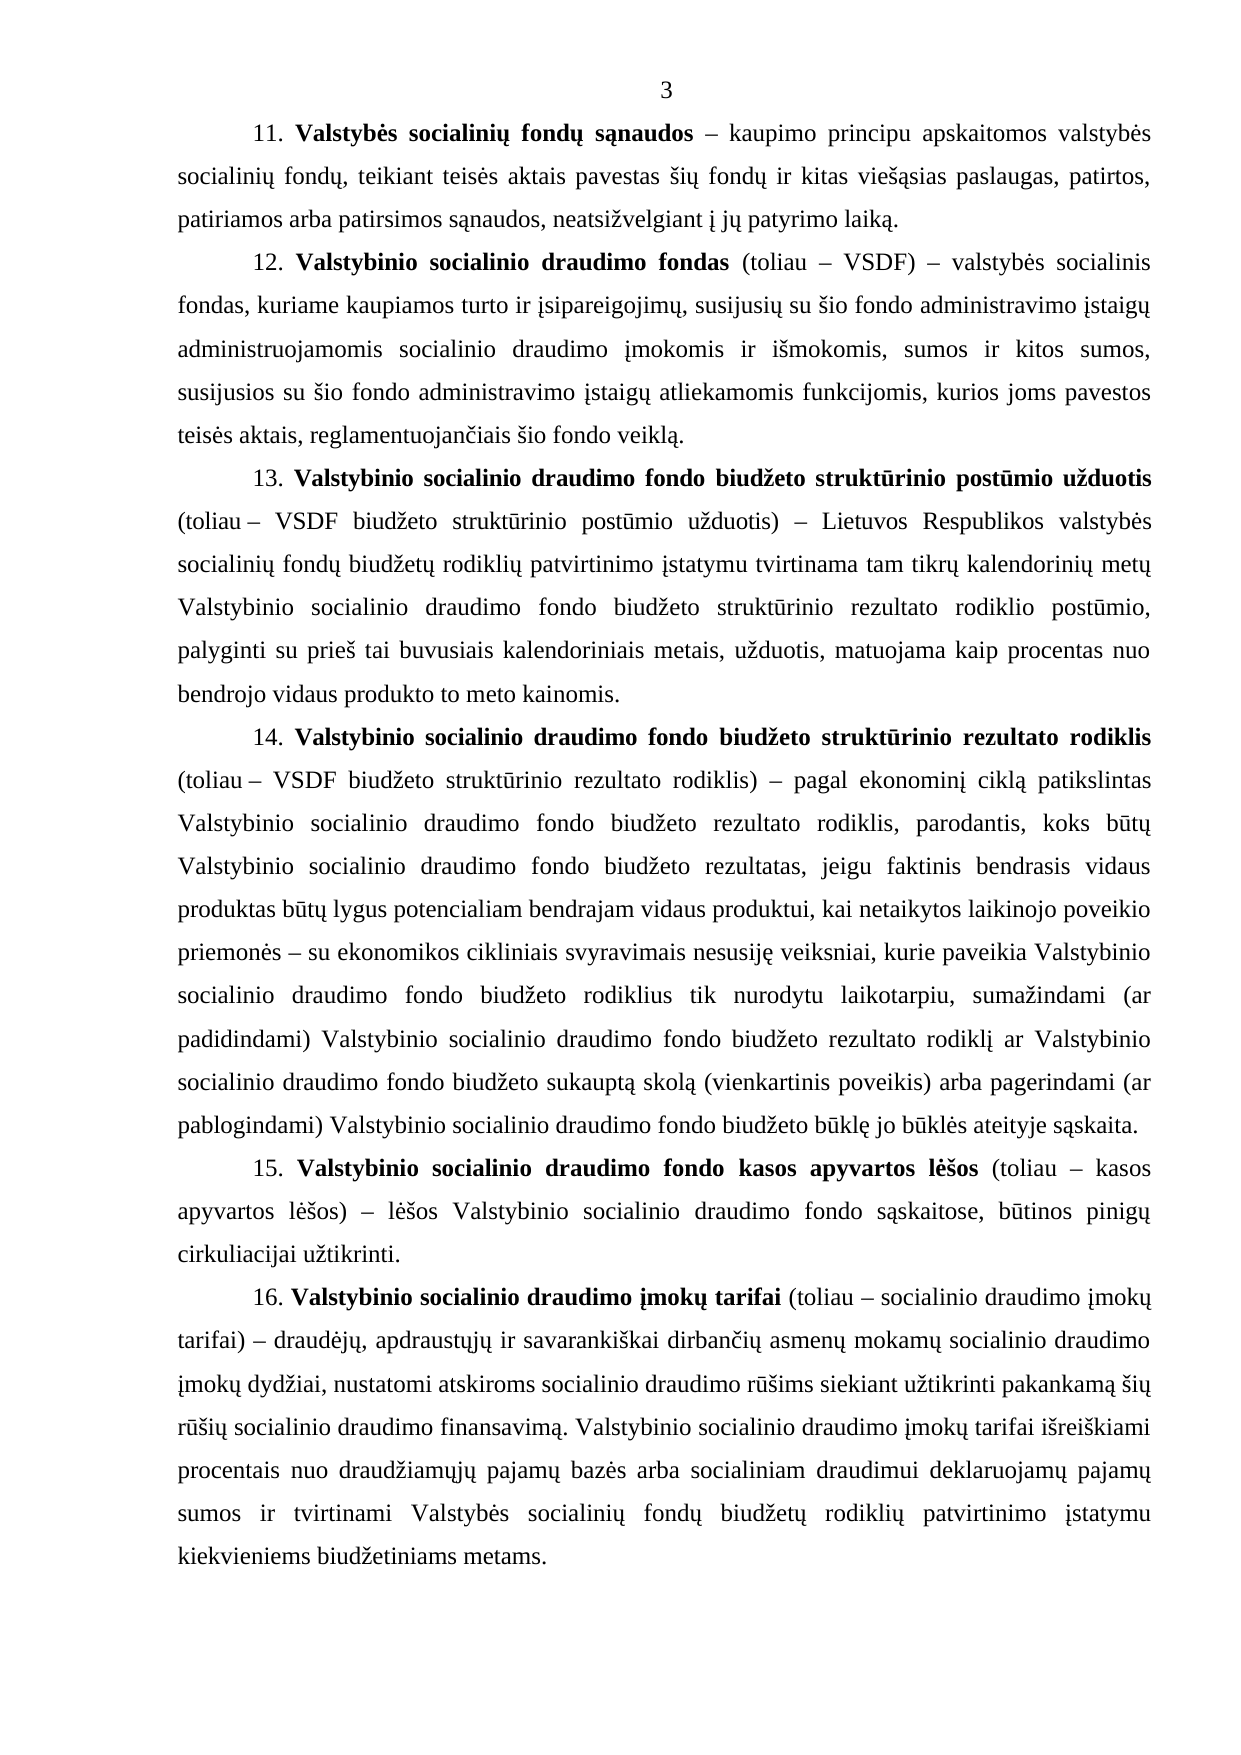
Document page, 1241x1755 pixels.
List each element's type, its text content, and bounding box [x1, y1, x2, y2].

text 11. Valstybės socialinių fondų sąnaudos – kaupimo principu apskaitomos valstybės socialinių fondų, teikiant teisės aktais pavestas šių fondų ir kitas viešąsias paslaugas, patirtos, patiriamos arba patirsimos sąnaudos, neatsižvelgiant į jų patyrimo laiką. [177, 118, 1152, 233]
text 16. Valstybinio socialinio draudimo įmokų tarifai (toliau – socialinio draudimo įmokų tarifai) – draudėjų, apdraustųjų ir savarankiškai dirbančių asmenų mokamų socialinio draudimo įmokų dydžiai, nustatomi atskiroms socialinio draudimo rūšims siekiant užtikrinti pakankamą šių rūšių socialinio draudimo finansavimą. Valstybinio socialinio draudimo įmokų tarifai išreiškiami procentais nuo draudžiamųjų pajamų bazės arba socialiniam draudimui deklaruojamų pajamų sumos ir tvirtinami Valstybės socialinių fondų biudžetų rodiklių patvirtinimo įstatymu kiekvieniems biudžetiniams metams. [177, 1282, 1152, 1570]
text 12. Valstybinio socialinio draudimo fondas (toliau – VSDF) – valstybės socialinis fondas, kuriame kaupiamos turto ir įsipareigojimų, susijusių su šio fondo administravimo įstaigų administruojamomis socialinio draudimo įmokomis ir išmokomis, sumos ir kitos sumos, susijusios su šio fondo administravimo įstaigų atliekamomis funkcijomis, kurios joms pavestos teisės aktais, reglamentuojančiais šio fondo veiklą. [177, 247, 1152, 449]
text 14. Valstybinio socialinio draudimo fondo biudžeto struktūrinio rezultato rodiklis (toliau – VSDF biudžeto struktūrinio rezultato rodiklis) – pagal ekonominį ciklą patikslintas Valstybinio socialinio draudimo fondo biudžeto rezultato rodiklis, parodantis, koks būtų Valstybinio socialinio draudimo fondo biudžeto rezultatas, jeigu faktinis bendrasis vidaus produktas būtų lygus potencialiam bendrajam vidaus produktui, kai netaikytos laikinojo poveikio priemonės – su ekonomikos cikliniais svyravimais nesusiję veiksniai, kurie paveikia Valstybinio socialinio draudimo fondo biudžeto rodiklius tik nurodytu laikotarpiu, sumažindami (ar padidindami) Valstybinio socialinio draudimo fondo biudžeto rezultato rodiklį ar Valstybinio socialinio draudimo fondo biudžeto sukauptą skolą (vienkartinis poveikis) arba pagerindami (ar pablogindami) Valstybinio socialinio draudimo fondo biudžeto būklę jo būklės ateityje sąskaita. [177, 722, 1152, 1139]
text 13. Valstybinio socialinio draudimo fondo biudžeto struktūrinio postūmio užduotis (toliau – VSDF biudžeto struktūrinio postūmio užduotis) – Lietuvos Respublikos valstybės socialinių fondų biudžetų rodiklių patvirtinimo įstatymu tvirtinama tam tikrų kalendorinių metų Valstybinio socialinio draudimo fondo biudžeto struktūrinio rezultato rodiklio postūmio, palyginti su prieš tai buvusiais kalendoriniais metais, užduotis, matuojama kaip procentas nuo bendrojo vidaus produkto to meto kainomis. [177, 463, 1152, 707]
text 15. Valstybinio socialinio draudimo fondo kasos apyvartos lėšos (toliau – kasos apyvartos lėšos) – lėšos Valstybinio socialinio draudimo fondo sąskaitose, būtinos pinigų cirkuliacijai užtikrinti. [177, 1153, 1152, 1268]
